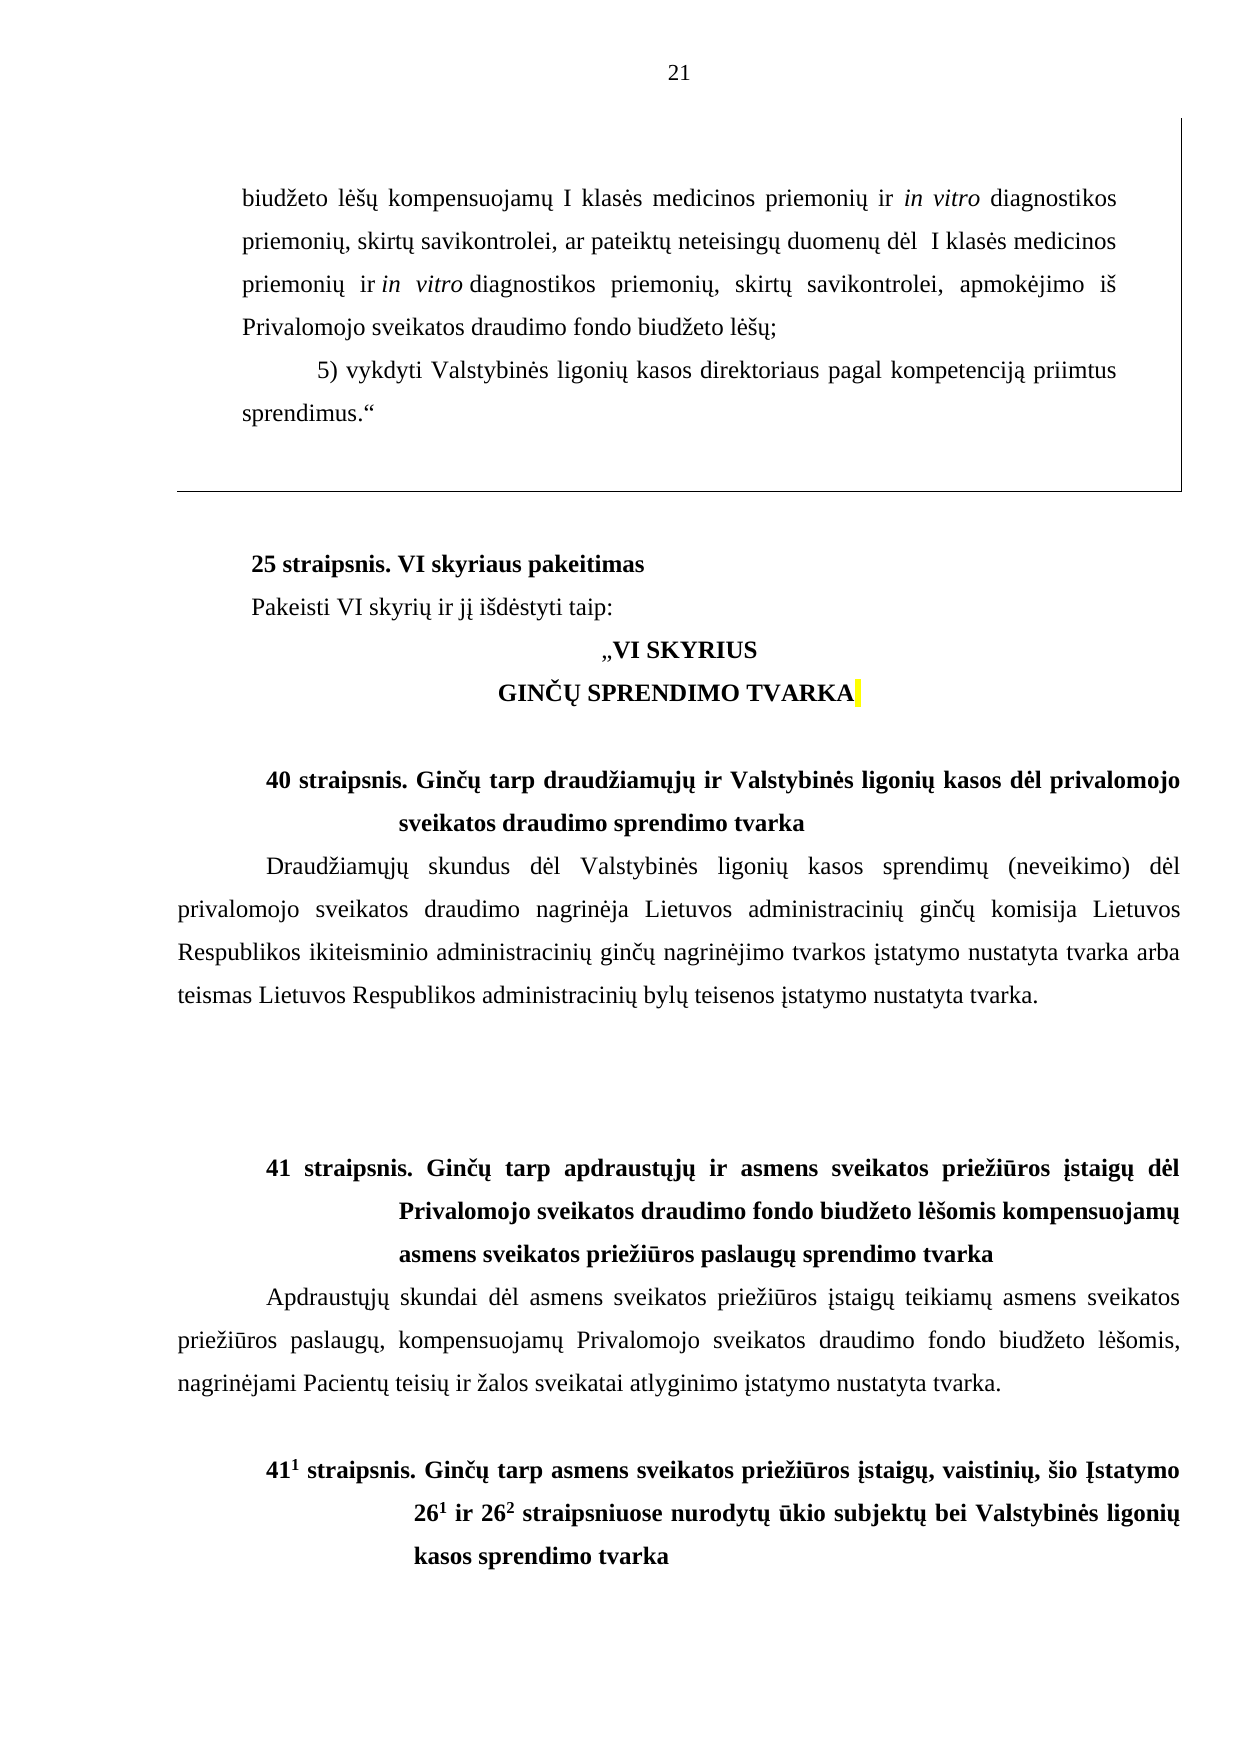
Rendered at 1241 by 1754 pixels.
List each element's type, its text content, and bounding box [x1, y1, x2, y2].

text 41 straipsnis. Ginčų tarp apdraustųjų ir asmens sveikatos priežiūros įstaigų dėl Privalomojo sveikatos draudimo fondo biudžeto lėšomis kompensuojamų asmens sveikatos priežiūros paslaugų sprendimo tvarka [266, 1153, 1181, 1268]
text 5) vykdyti Valstybinės ligonių kasos direktoriaus pagal kompetenciją priimtus sprendimus.“ [177, 291, 1181, 491]
text Apdraustųjų skundai dėl asmens sveikatos priežiūros įstaigų teikiamų asmens sveikatos priežiūros paslaugų, kompensuojamų Privalomojo sveikatos draudimo fondo biudžeto lėšomis, nagrinėjami Pacientų teisių ir žalos sveikatai atlyginimo įstatymo nustatyta tvarka. [177, 1282, 1181, 1397]
text 4) atlyginti žalą Privalomojo sveikatos draudimo fondo biudžetui, jeigu ji buvo padaryta dėl neteisėtai išduotų (parduotų) iš Privalomojo sveikatos draudimo fondo biudžeto lėšų kompensuojamų I klasės medicinos priemonių ir in vitro diagnostikos priemonių, skirtų savikontrolei, ar pateiktų neteisingų duomenų dėl I klasės medicinos priemonių ir in vitro diagnostikos priemonių, skirtų savikontrolei, apmokėjimo iš Privalomojo sveikatos draudimo fondo biudžeto lėšų; [177, 118, 1181, 291]
text 411 straipsnis. Ginčų tarp asmens sveikatos priežiūros įstaigų, vaistinių, šio Įstatymo 261 ir 262 straipsniuose nurodytų ūkio subjektų bei Valstybinės ligonių kasos sprendimo tvarka [266, 1455, 1181, 1570]
text „VI SKYRIUS [177, 635, 1181, 664]
text GINČŲ SPRENDIMO TVARKA [177, 678, 1181, 707]
text 25 straipsnis. VI skyriaus pakeitimas [177, 549, 1181, 578]
text Draudžiamųjų skundus dėl Valstybinės ligonių kasos sprendimų (neveikimo) dėl privalomojo sveikatos draudimo nagrinėja Lietuvos administracinių ginčų komisija Lietuvos Respublikos ikiteisminio administracinių ginčų nagrinėjimo tvarkos įstatymo nustatyta tvarka arba teismas Lietuvos Respublikos administracinių bylų teisenos įstatymo nustatyta tvarka. [177, 851, 1181, 1009]
text 40 straipsnis. Ginčų tarp draudžiamųjų ir Valstybinės ligonių kasos dėl privalomojo sveikatos draudimo sprendimo tvarka [266, 765, 1181, 837]
text Pakeisti VI skyrių ir jį išdėstyti taip: [177, 592, 1181, 621]
